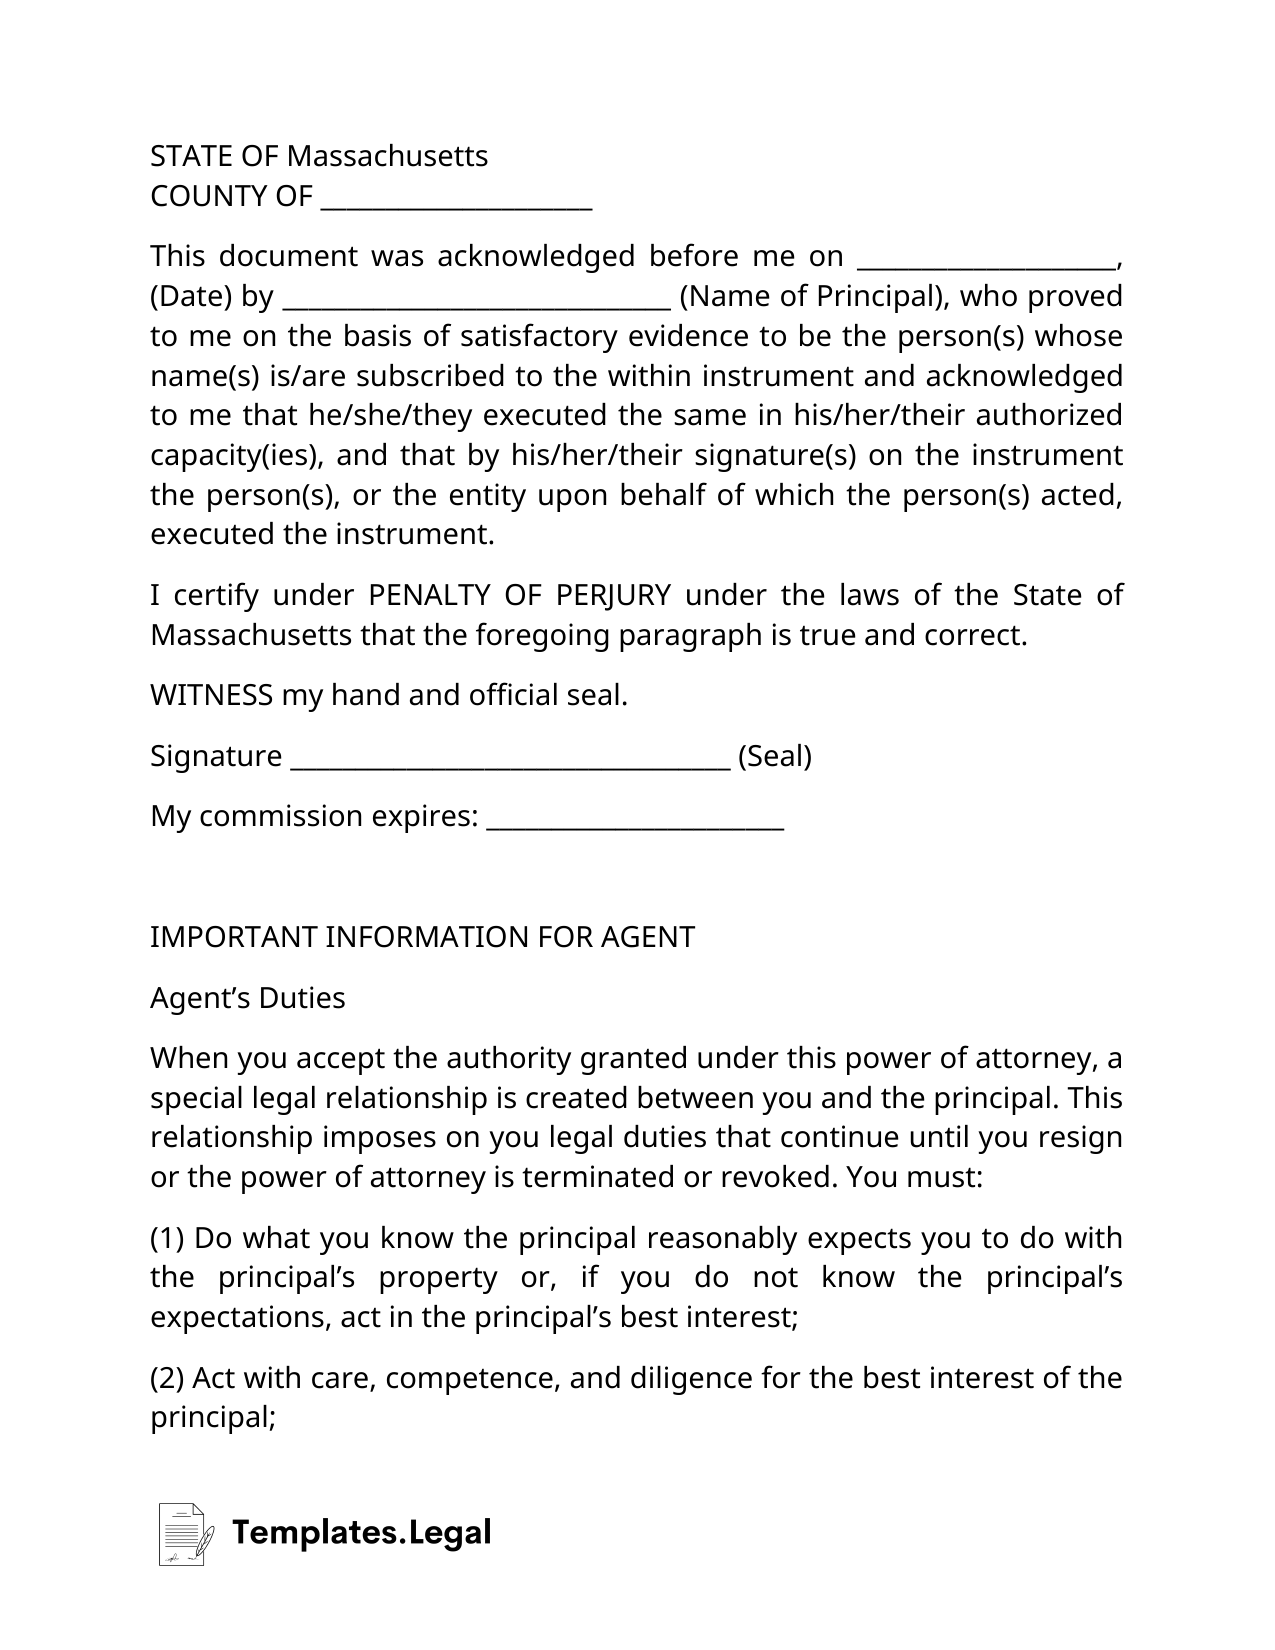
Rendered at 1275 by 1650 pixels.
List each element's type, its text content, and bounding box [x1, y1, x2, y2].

text STATE OF Massachusetts COUNTY OF _____________________ [150, 136, 1125, 215]
text I certify under PENALTY OF PERJURY under the laws of the State of Massachusetts that the foregoing paragraph is true and correct. [150, 574, 1125, 653]
text My commission expires: _______________________ [150, 795, 1125, 835]
text (1) Do what you know the principal reasonably expects you to do with the principal’s property or, if you do not know the principal’s expectations, act in the principal’s best interest; [150, 1217, 1125, 1336]
text (2) Act with care, competence, and diligence for the best interest of the principal; [150, 1357, 1125, 1436]
text This document was acknowledged before me on ____________________, (Date) by ______________________________ (Name of Principal), who proved to me on the basis of satisfactory evidence to be the person(s) whose name(s) is/are subscribed to the within instrument and acknowledged to me that he/she/they executed the same in his/her/their authorized capacity(ies), and that by his/her/their signature(s) on the instrument the person(s), or the entity upon behalf of which the person(s) acted, executed the instrument. [150, 236, 1125, 553]
text IMPORTANT INFORMATION FOR AGENT [150, 916, 1125, 956]
text Signature __________________________________ (Seal) [150, 735, 1125, 774]
text WITNESS my hand and official seal. [150, 674, 1125, 714]
text Agent’s Duties [150, 977, 1125, 1017]
text When you accept the authority granted under this power of attorney, a special legal relationship is created between you and the principal. This relationship imposes on you legal duties that continue until you resign or the power of attorney is terminated or revoked. You must: [150, 1037, 1125, 1196]
